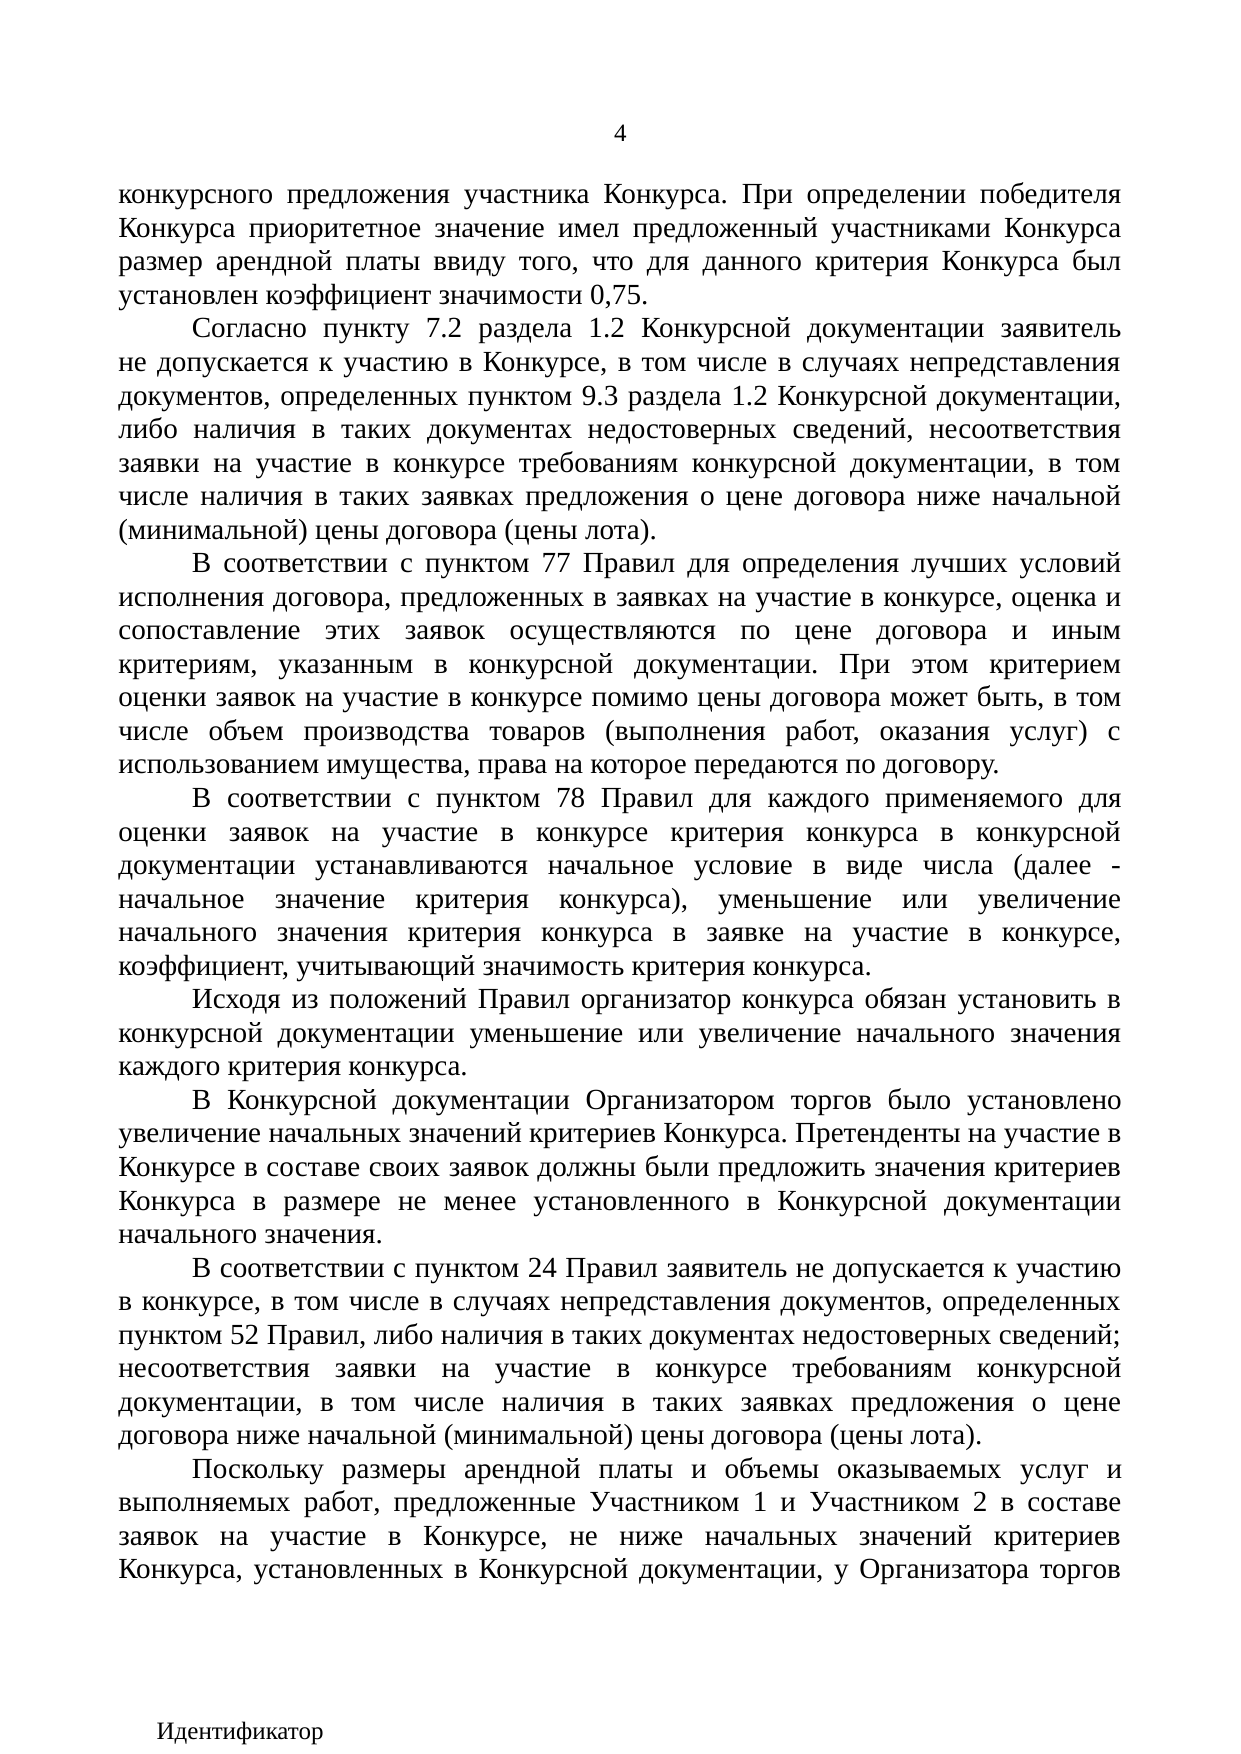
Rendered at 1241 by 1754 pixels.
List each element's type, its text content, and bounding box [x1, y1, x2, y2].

text Поскольку размеры арендной платы и объемы оказываемых услуг и выполняемых работ, предложенные Участником 1 и Участником 2 в составе заявок на участие в Конкурсе, не ниже начальных значений критериев Конкурса, установленных в Конкурсной документации, у Организатора торгов [118, 1451, 1122, 1585]
text Исходя из положений Правил организатор конкурса обязан установить в конкурсной документации уменьшение или увеличение начального значения каждого критерия конкурса. [118, 981, 1122, 1082]
text Согласно пункту 7.2 раздела 1.2 Конкурсной документации заявитель не допускается к участию в Конкурсе, в том числе в случаях непредставления документов, определенных пунктом 9.3 раздела 1.2 Конкурсной документации, либо наличия в таких документах недостоверных сведений, несоответствия заявки на участие в конкурсе требованиям конкурсной документации, в том числе наличия в таких заявках предложения о цене договора ниже начальной (минимальной) цены договора (цены лота). [118, 311, 1122, 545]
text конкурсного предложения участника Конкурса. При определении победителя Конкурса приоритетное значение имел предложенный участниками Конкурса размер арендной платы ввиду того, что для данного критерия Конкурса был установлен коэффициент значимости 0,75. [118, 176, 1122, 311]
text В соответствии с пунктом 24 Правил заявитель не допускается к участию в конкурсе, в том числе в случаях непредставления документов, определенных пунктом 52 Правил, либо наличия в таких документах недостоверных сведений; несоответствия заявки на участие в конкурсе требованиям конкурсной документации, в том числе наличия в таких заявках предложения о цене договора ниже начальной (минимальной) цены договора (цены лота). [118, 1250, 1122, 1451]
text В соответствии с пунктом 78 Правил для каждого применяемого для оценки заявок на участие в конкурсе критерия конкурса в конкурсной документации устанавливаются начальное условие в виде числа (далее - начальное значение критерия конкурса), уменьшение или увеличение начального значения критерия конкурса в заявке на участие в конкурсе, коэффициент, учитывающий значимость критерия конкурса. [118, 780, 1122, 981]
text В Конкурсной документации Организатором торгов было установлено увеличение начальных значений критериев Конкурса. Претенденты на участие в Конкурсе в составе своих заявок должны были предложить значения критериев Конкурса в размере не менее установленного в Конкурсной документации начального значения. [118, 1082, 1122, 1250]
text В соответствии с пунктом 77 Правил для определения лучших условий исполнения договора, предложенных в заявках на участие в конкурсе, оценка и сопоставление этих заявок осуществляются по цене договора и иным критериям, указанным в конкурсной документации. При этом критерием оценки заявок на участие в конкурсе помимо цены договора может быть, в том числе объем производства товаров (выполнения работ, оказания услуг) с использованием имущества, права на которое передаются по договору. [118, 545, 1122, 780]
